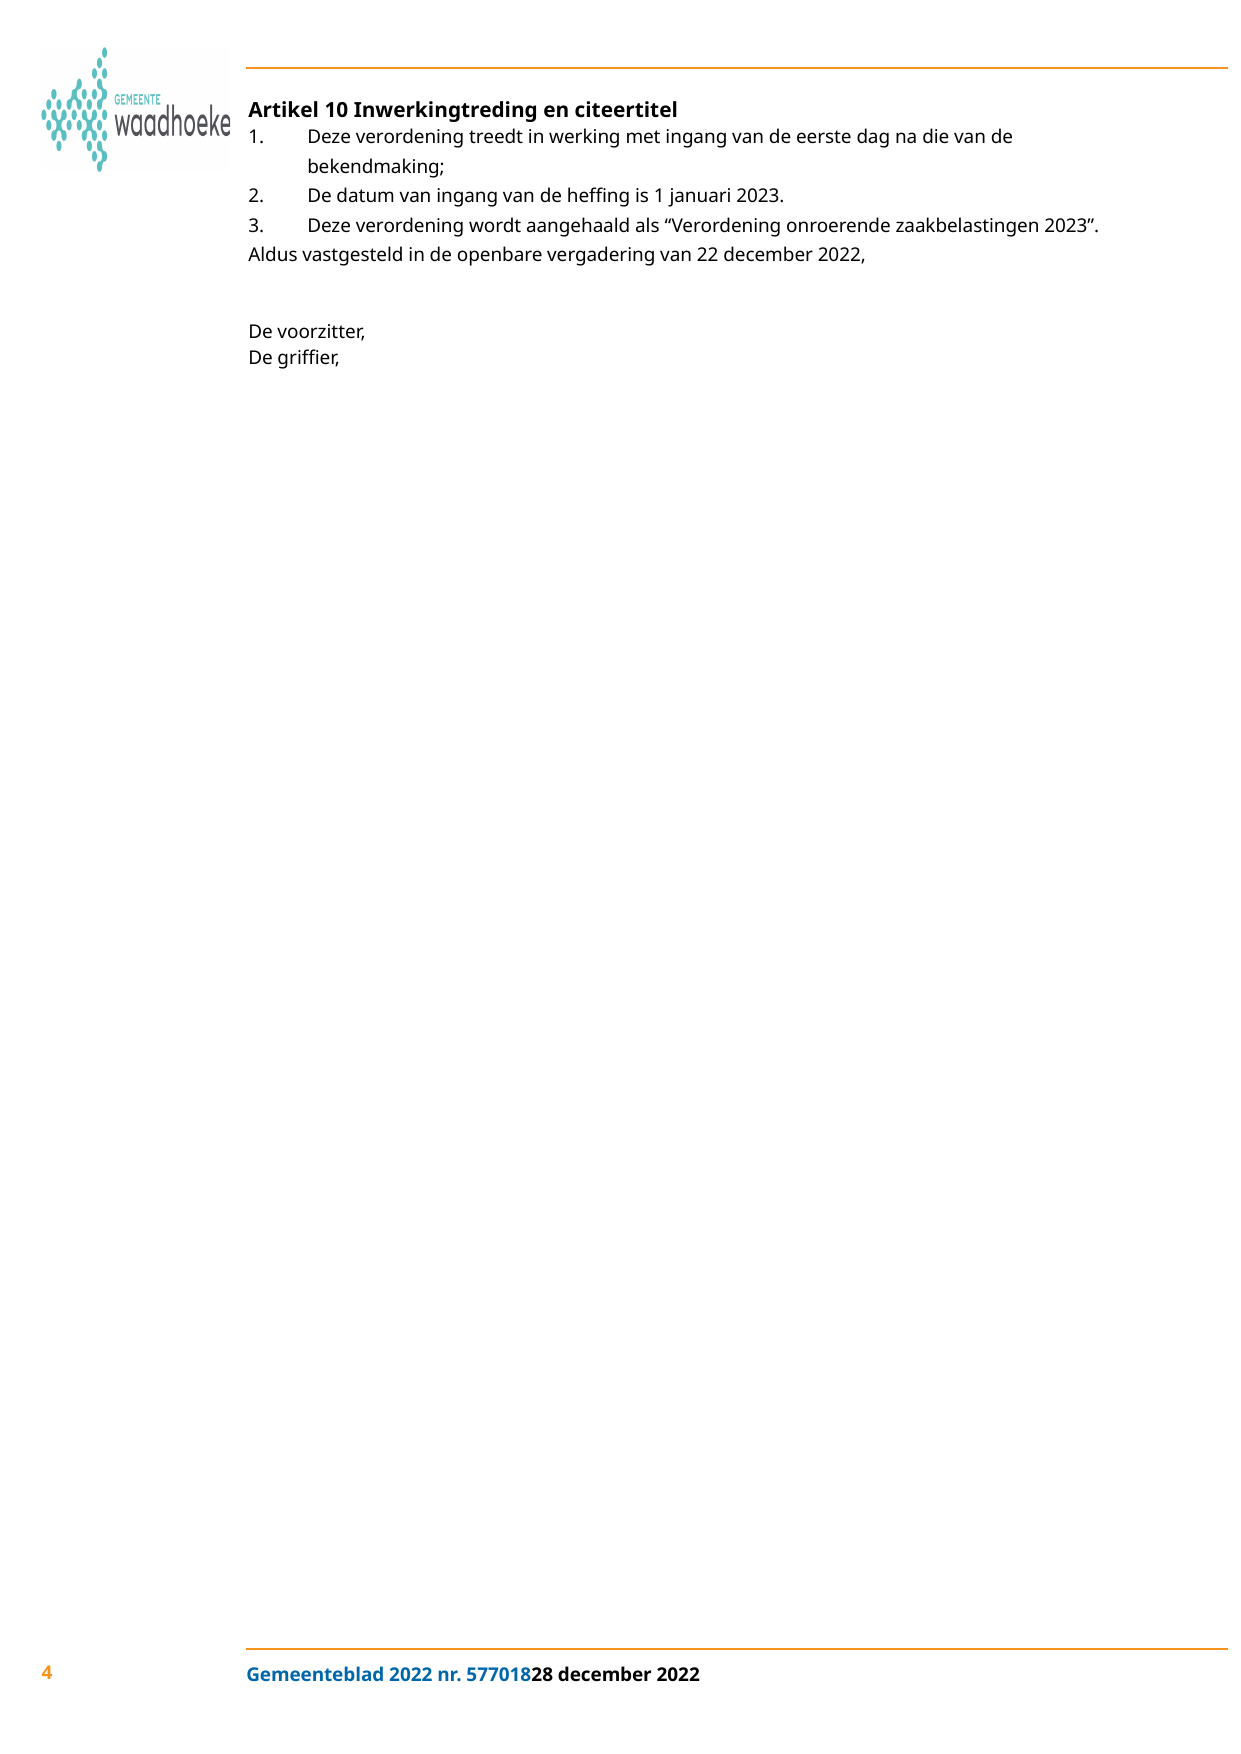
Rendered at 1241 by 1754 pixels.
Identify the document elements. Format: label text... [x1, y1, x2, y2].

text Aldus vastgesteld in de openbare vergadering van 22 december 2022, [248, 242, 1152, 267]
text De voorzitter, [248, 319, 1152, 344]
list Deze verordening wordt aangehaald als “Verordening onroerende zaakbelastingen 2023”. [248, 212, 1152, 238]
list De datum van ingang van de heffing is 1 januari 2023. [248, 182, 1152, 208]
picture [41, 47, 231, 172]
text Artikel 10 Inwerkingtreding en citeertitel [248, 95, 1152, 123]
list Deze verordening treedt in werking met ingang van de eerste dag na die van de bekendmaking; [248, 123, 1152, 178]
text De griffier, [248, 344, 1152, 370]
